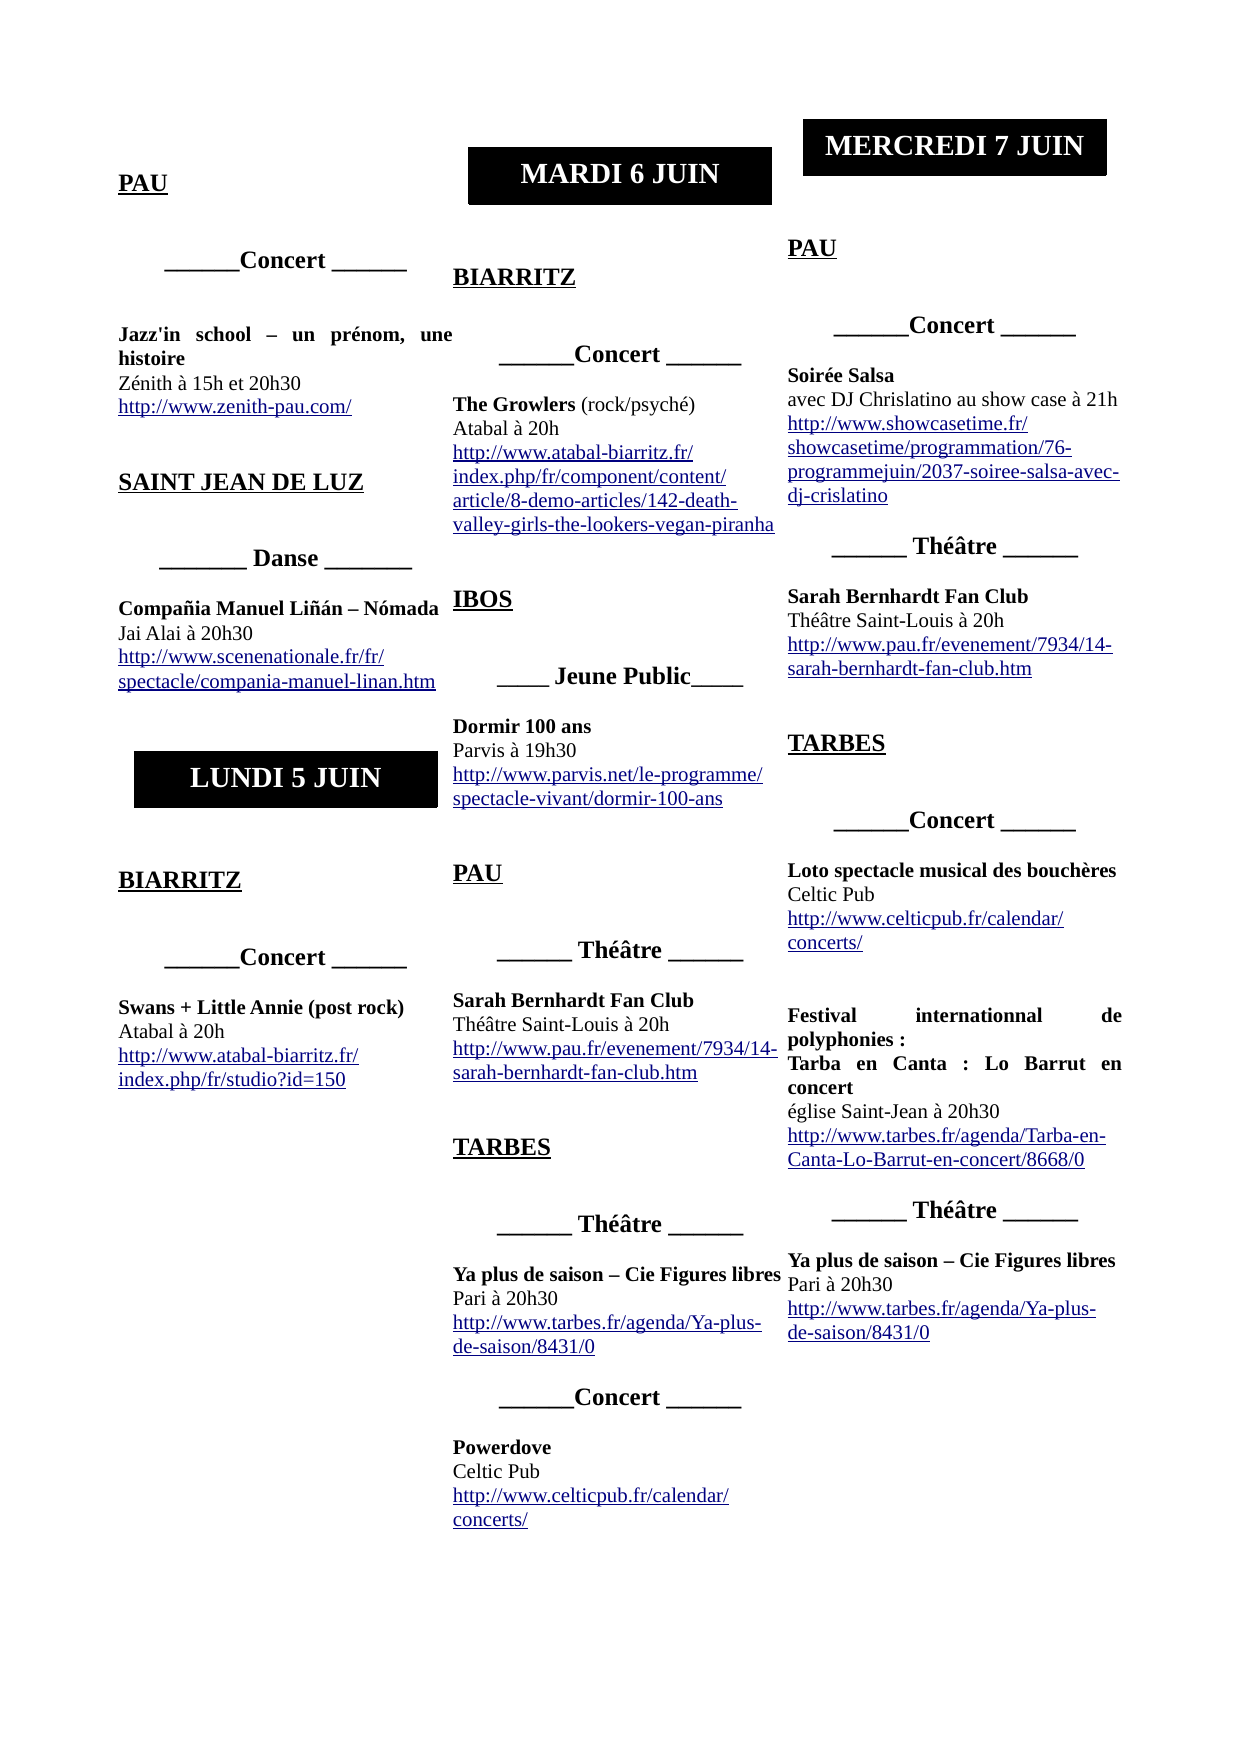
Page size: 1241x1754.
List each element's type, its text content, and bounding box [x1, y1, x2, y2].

text ______Concert ______ [787, 310, 1122, 339]
subtitle The Growlers (rock/psyché) [453, 392, 787, 416]
text ______Concert ______ [453, 1382, 787, 1411]
text Jai Alai à 20h30 [118, 620, 453, 644]
subtitle Tarba en Canta : Lo Barrut en concert [787, 1051, 1122, 1099]
text _____ Jeune Public_____ [453, 661, 787, 690]
text http://www.atabal-biarritz.fr/index.php/fr/component/content/article/8-demo-articles/142-death-valley-girls-the-lookers-vegan-piranha [453, 440, 787, 536]
text http://www.showcasetime.fr/showcasetime/programmation/76-programmejuin/2037-soiree-salsa-avec-dj-crislatino [787, 411, 1122, 507]
text Powerdove [453, 1435, 787, 1459]
text TARBES [787, 728, 1122, 757]
text IBOS [453, 584, 787, 613]
text Festival internationnal de polyphonies : [787, 1002, 1122, 1051]
text http://www.tarbes.fr/agenda/Ya-plus-de-saison/8431/0 [453, 1310, 787, 1358]
text PAU [787, 233, 1122, 262]
text ______Concert ______ [118, 942, 453, 971]
text MARDI 6 JUIN [477, 156, 763, 190]
text Théâtre Saint-Louis à 20h [453, 1012, 787, 1036]
text BIARRITZ [118, 865, 453, 894]
text église Saint-Jean à 20h30 [787, 1099, 1122, 1123]
text TARBES [453, 1132, 787, 1161]
text http://www.tarbes.fr/agenda/Tarba-en-Canta-Lo-Barrut-en-concert/8668/0 [787, 1123, 1122, 1171]
text Parvis à 19h30 [453, 738, 787, 762]
text http://www.tarbes.fr/agenda/Ya-plus-de-saison/8431/0 [787, 1296, 1122, 1344]
text ______ Théâtre ______ [787, 531, 1122, 560]
text http://www.scenenationale.fr/fr/spectacle/compania-manuel-linan.htm [118, 644, 453, 693]
text ______ Théâtre ______ [453, 935, 787, 964]
subtitle Sarah Bernhardt Fan Club [453, 988, 787, 1012]
text http://www.celticpub.fr/calendar/concerts/ [453, 1483, 787, 1531]
text Jazz'in school – un prénom, une histoire [118, 322, 453, 370]
text Pari à 20h30 [453, 1286, 787, 1310]
text http://www.pau.fr/evenement/7934/14-sarah-bernhardt-fan-club.htm [787, 632, 1122, 680]
subtitle Swans + Little Annie (post rock) [118, 995, 453, 1019]
subtitle Sarah Bernhardt Fan Club [787, 584, 1122, 608]
text ______ Théâtre ______ [787, 1195, 1122, 1224]
text LUNDI 5 JUIN [143, 760, 428, 793]
text MERCREDI 7 JUIN [812, 128, 1097, 161]
text Soirée Salsa [787, 363, 1122, 387]
text ______Concert ______ [787, 805, 1122, 834]
subtitle Compañia Manuel Liñán – Nómada [118, 596, 453, 620]
subtitle SAINT JEAN DE LUZ [118, 467, 453, 495]
text ______Concert ______ [453, 339, 787, 367]
text Zénith à 15h et 20h30 [118, 370, 453, 394]
text Pari à 20h30 [787, 1272, 1122, 1296]
text Celtic Pub [453, 1459, 787, 1483]
text Atabal à 20h [118, 1019, 453, 1043]
text PAU [453, 858, 787, 887]
text Théâtre Saint-Louis à 20h [787, 608, 1122, 632]
text http://www.pau.fr/evenement/7934/14-sarah-bernhardt-fan-club.htm [453, 1036, 787, 1084]
text avec DJ Chrislatino au show case à 21h [787, 387, 1122, 411]
text ______ Théâtre ______ [453, 1209, 787, 1238]
text BIARRITZ [453, 262, 787, 291]
text http://www.atabal-biarritz.fr/index.php/fr/studio?id=150 [118, 1043, 453, 1091]
text Loto spectacle musical des bouchères [787, 858, 1122, 882]
text _______ Danse _______ [118, 543, 453, 572]
text Atabal à 20h [453, 416, 787, 440]
text http://www.celticpub.fr/calendar/concerts/ [787, 906, 1122, 954]
text ______Concert ______ [118, 245, 453, 274]
text Ya plus de saison – Cie Figures libres [787, 1248, 1122, 1272]
text http://www.parvis.net/le-programme/spectacle-vivant/dormir-100-ans [453, 762, 787, 810]
text Ya plus de saison – Cie Figures libres [453, 1262, 787, 1286]
text http://www.zenith-pau.com/ [118, 394, 453, 418]
text Celtic Pub [787, 882, 1122, 906]
text PAU [118, 168, 453, 197]
text Dormir 100 ans [453, 714, 787, 738]
